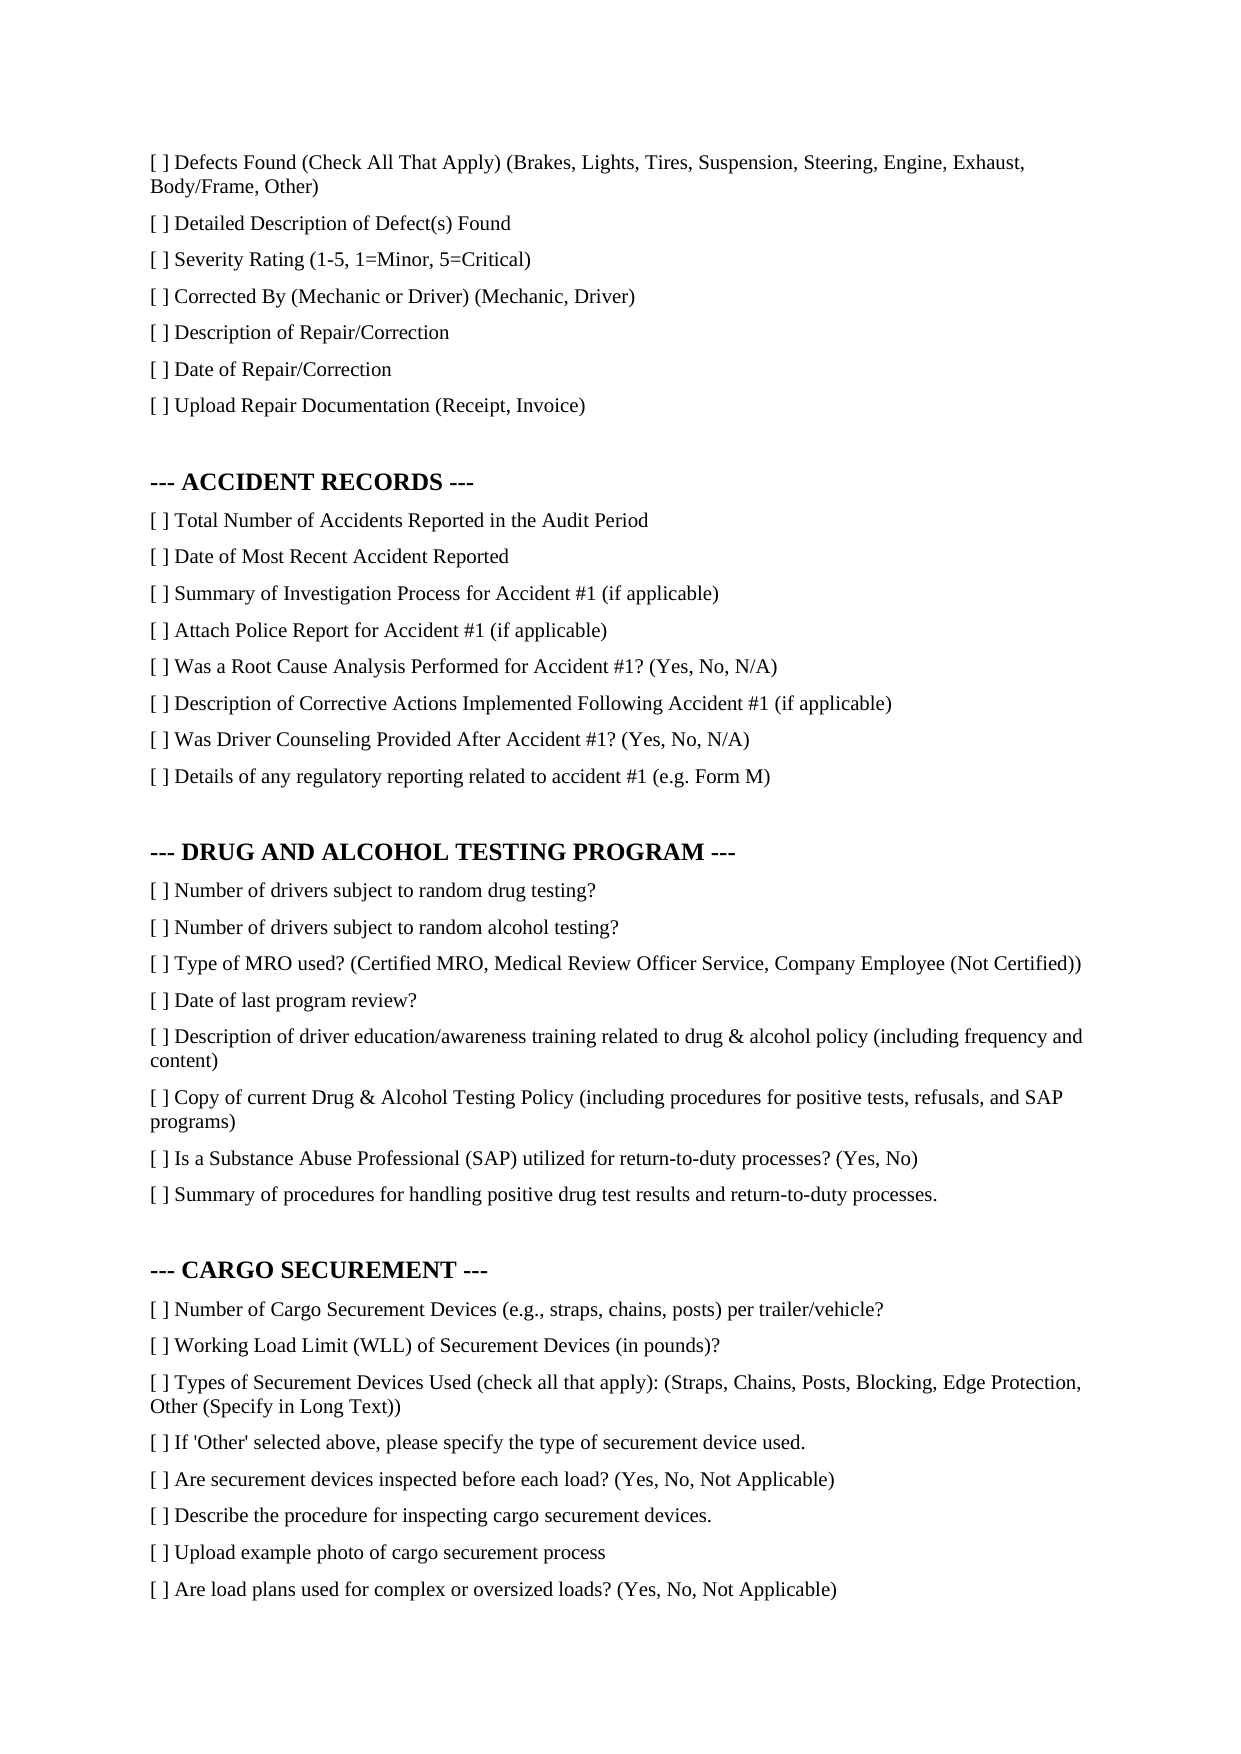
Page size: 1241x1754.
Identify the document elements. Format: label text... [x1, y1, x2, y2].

text [ ] Upload Repair Documentation (Receipt, Invoice) [150, 393, 1090, 417]
text [ ] Was a Root Cause Analysis Performed for Accident #1? (Yes, No, N/A) [150, 654, 1090, 678]
text --- DRUG AND ALCOHOL TESTING PROGRAM --- [150, 837, 1090, 866]
text [ ] Defects Found (Check All That Apply) (Brakes, Lights, Tires, Suspension, Steering, Engine, Exhaust, Body/Frame, Other) [150, 150, 1090, 198]
text [ ] Describe the procedure for inspecting cargo securement devices. [150, 1503, 1090, 1527]
text [ ] Severity Rating (1-5, 1=Minor, 5=Critical) [150, 247, 1090, 271]
text [ ] Number of Cargo Securement Devices (e.g., straps, chains, posts) per trailer/vehicle? [150, 1297, 1090, 1321]
text [ ] Are securement devices inspected before each load? (Yes, No, Not Applicable) [150, 1467, 1090, 1491]
text [ ] Number of drivers subject to random alcohol testing? [150, 915, 1090, 939]
text [ ] Description of Corrective Actions Implemented Following Accident #1 (if applicable) [150, 691, 1090, 715]
text [ ] Number of drivers subject to random drug testing? [150, 878, 1090, 902]
text [ ] Summary of procedures for handling positive drug test results and return-to-duty processes. [150, 1182, 1090, 1206]
text --- ACCIDENT RECORDS --- [150, 467, 1090, 495]
text [ ] Is a Substance Abuse Professional (SAP) utilized for return-to-duty processes? (Yes, No) [150, 1146, 1090, 1170]
text [ ] Working Load Limit (WLL) of Securement Devices (in pounds)? [150, 1333, 1090, 1357]
text [ ] Was Driver Counseling Provided After Accident #1? (Yes, No, N/A) [150, 727, 1090, 751]
text [ ] Upload example photo of cargo securement process [150, 1540, 1090, 1564]
text [ ] Description of driver education/awareness training related to drug & alcohol policy (including frequency and content) [150, 1024, 1090, 1072]
text [ ] If 'Other' selected above, please specify the type of securement device used. [150, 1430, 1090, 1454]
text [ ] Type of MRO used? (Certified MRO, Medical Review Officer Service, Company Employee (Not Certified)) [150, 951, 1090, 975]
text [ ] Date of Repair/Correction [150, 357, 1090, 381]
text [ ] Attach Police Report for Accident #1 (if applicable) [150, 617, 1090, 642]
text [ ] Copy of current Drug & Alcohol Testing Policy (including procedures for positive tests, refusals, and SAP programs) [150, 1085, 1090, 1133]
text [ ] Summary of Investigation Process for Accident #1 (if applicable) [150, 581, 1090, 605]
text [ ] Types of Securement Devices Used (check all that apply): (Straps, Chains, Posts, Blocking, Edge Protection, Other (Specify in Long Text)) [150, 1370, 1090, 1418]
text [ ] Corrected By (Mechanic or Driver) (Mechanic, Driver) [150, 284, 1090, 308]
text [ ] Description of Repair/Correction [150, 320, 1090, 344]
text --- CARGO SECUREMENT --- [150, 1255, 1090, 1284]
text [ ] Detailed Description of Defect(s) Found [150, 211, 1090, 235]
text [ ] Date of last program review? [150, 988, 1090, 1012]
text [ ] Are load plans used for complex or oversized loads? (Yes, No, Not Applicable) [150, 1577, 1090, 1601]
text [ ] Details of any regulatory reporting related to accident #1 (e.g. Form M) [150, 764, 1090, 788]
text [ ] Date of Most Recent Accident Reported [150, 544, 1090, 568]
text [ ] Total Number of Accidents Reported in the Audit Period [150, 508, 1090, 532]
